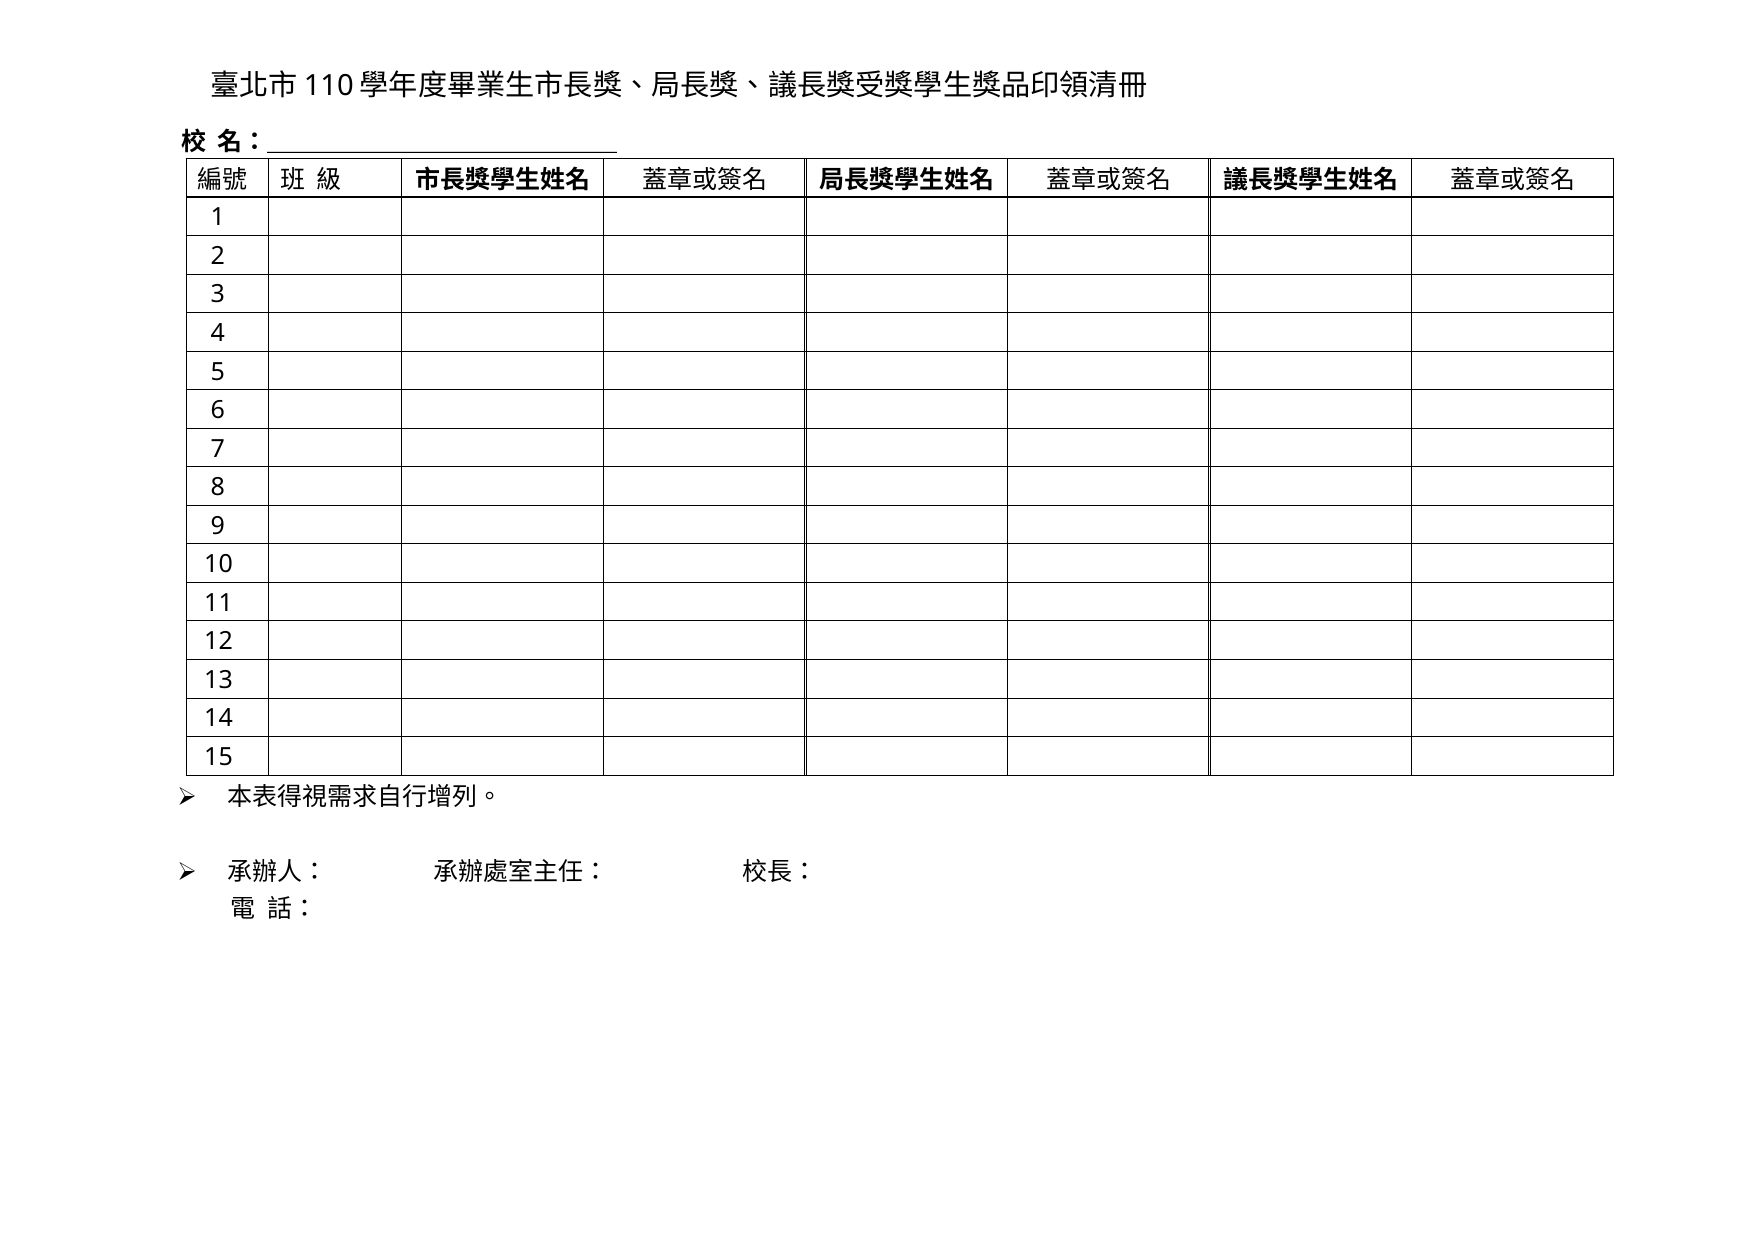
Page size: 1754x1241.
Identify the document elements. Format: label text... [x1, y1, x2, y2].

table_cell [269, 275, 401, 312]
table_cell [1008, 467, 1208, 505]
table_cell [1008, 236, 1208, 273]
table_cell [1008, 198, 1208, 235]
table_cell 8 [187, 467, 268, 505]
table_cell [269, 544, 401, 582]
table_cell [807, 236, 1007, 273]
table_cell [1412, 621, 1613, 659]
table_cell [1412, 275, 1613, 312]
table_cell [807, 544, 1007, 582]
table_cell [807, 352, 1007, 389]
table_cell [604, 699, 804, 736]
table_cell [1412, 198, 1613, 235]
table_cell [1008, 506, 1208, 543]
table_cell [1211, 313, 1411, 351]
table_cell [402, 583, 603, 620]
table_cell 10 [187, 544, 268, 582]
table_cell [269, 390, 401, 428]
table_cell [604, 544, 804, 582]
table_cell [269, 737, 401, 774]
table_cell 12 [187, 621, 268, 659]
table_cell 13 [187, 660, 268, 697]
table_cell [604, 660, 804, 697]
table_header 議長獎學生姓名 [1211, 159, 1411, 196]
table_cell 1 [187, 198, 268, 235]
table_cell [1008, 660, 1208, 697]
table_cell [1412, 390, 1613, 428]
table_cell [604, 429, 804, 466]
table_cell [807, 660, 1007, 697]
table_cell [1211, 352, 1411, 389]
table_cell [604, 467, 804, 505]
table_cell 6 [187, 390, 268, 428]
table_cell [807, 506, 1007, 543]
table_cell [402, 660, 603, 697]
table_header 蓋章或簽名 [1008, 159, 1208, 196]
table_cell [402, 467, 603, 505]
table_cell 15 [187, 737, 268, 774]
list 承辦人： 承辦處室主任： 校長： [177, 851, 1636, 888]
table_cell [604, 621, 804, 659]
table_cell 11 [187, 583, 268, 620]
table_cell [807, 313, 1007, 351]
table_header 蓋章或簽名 [1412, 159, 1613, 196]
table_header 蓋章或簽名 [604, 159, 804, 196]
table_cell [269, 660, 401, 697]
table_cell [807, 737, 1007, 774]
table_cell [807, 583, 1007, 620]
table_cell 5 [187, 352, 268, 389]
table_cell [1412, 583, 1613, 620]
table_cell [1412, 352, 1613, 389]
table_cell [1412, 429, 1613, 466]
table_cell [402, 352, 603, 389]
table_cell [1412, 467, 1613, 505]
table_cell [269, 583, 401, 620]
table_cell [269, 236, 401, 273]
table_cell [402, 313, 603, 351]
table_cell [807, 621, 1007, 659]
table_cell [1008, 313, 1208, 351]
table_cell 2 [187, 236, 268, 273]
table_cell [402, 429, 603, 466]
text 電 話： [118, 888, 1636, 926]
table_cell [1211, 236, 1411, 273]
table_cell [1008, 275, 1208, 312]
table_cell 4 [187, 313, 268, 351]
table_cell [402, 544, 603, 582]
table_cell [269, 198, 401, 235]
table_header 班 級 [269, 159, 401, 196]
table_cell [402, 390, 603, 428]
table_cell [1008, 429, 1208, 466]
table_cell [1412, 699, 1613, 736]
table_cell [604, 352, 804, 389]
table_cell [1211, 390, 1411, 428]
table_cell [269, 621, 401, 659]
table_cell [1412, 660, 1613, 697]
table_header 編號 [187, 159, 268, 196]
table_cell [807, 467, 1007, 505]
table_cell [807, 699, 1007, 736]
text 校 名：＿＿＿＿＿＿＿＿＿＿＿＿＿＿ [118, 120, 1636, 158]
table_cell [1008, 583, 1208, 620]
table_cell [1211, 467, 1411, 505]
table_cell [269, 313, 401, 351]
table_cell [1211, 660, 1411, 697]
table_cell [402, 621, 603, 659]
list 本表得視需求自行增列。 [177, 776, 1636, 813]
table_cell 14 [187, 699, 268, 736]
table_cell [269, 467, 401, 505]
table_cell [1412, 313, 1613, 351]
table_cell [1211, 275, 1411, 312]
table_cell [1008, 390, 1208, 428]
table_cell [807, 429, 1007, 466]
table_cell [269, 429, 401, 466]
table_cell [604, 583, 804, 620]
table_cell [1211, 583, 1411, 620]
table_cell [604, 198, 804, 235]
table_header 局長獎學生姓名 [807, 159, 1007, 196]
table_cell [1412, 737, 1613, 774]
table_cell [1211, 544, 1411, 582]
table_cell [1211, 737, 1411, 774]
text 臺北市110學年度畢業生市長獎、局長獎、議長獎受獎學生獎品印領清冊 [118, 45, 1636, 120]
table_cell [1412, 236, 1613, 273]
table_cell [1412, 506, 1613, 543]
table_cell [1211, 506, 1411, 543]
table_cell [604, 236, 804, 273]
table_cell [1211, 198, 1411, 235]
table_cell [1211, 429, 1411, 466]
table_cell [604, 506, 804, 543]
table_cell [604, 313, 804, 351]
table_cell [269, 699, 401, 736]
table_cell [402, 275, 603, 312]
table_cell [1008, 352, 1208, 389]
table_cell [604, 390, 804, 428]
table_cell [1008, 737, 1208, 774]
table_cell 9 [187, 506, 268, 543]
table_cell [1211, 621, 1411, 659]
table_cell [402, 198, 603, 235]
table_cell [1412, 544, 1613, 582]
table_cell [1008, 699, 1208, 736]
table_cell [269, 352, 401, 389]
table_cell [402, 699, 603, 736]
table_cell [402, 506, 603, 543]
table_cell [402, 236, 603, 273]
table_cell 3 [187, 275, 268, 312]
table_cell [807, 198, 1007, 235]
table_header 市長獎學生姓名 [402, 159, 603, 196]
table_cell [1008, 544, 1208, 582]
table_cell [1008, 621, 1208, 659]
table_cell [807, 275, 1007, 312]
table_cell [269, 506, 401, 543]
table_cell [604, 737, 804, 774]
table_cell [604, 275, 804, 312]
table_cell [402, 737, 603, 774]
table_cell 7 [187, 429, 268, 466]
table_cell [807, 390, 1007, 428]
table_cell [1211, 699, 1411, 736]
